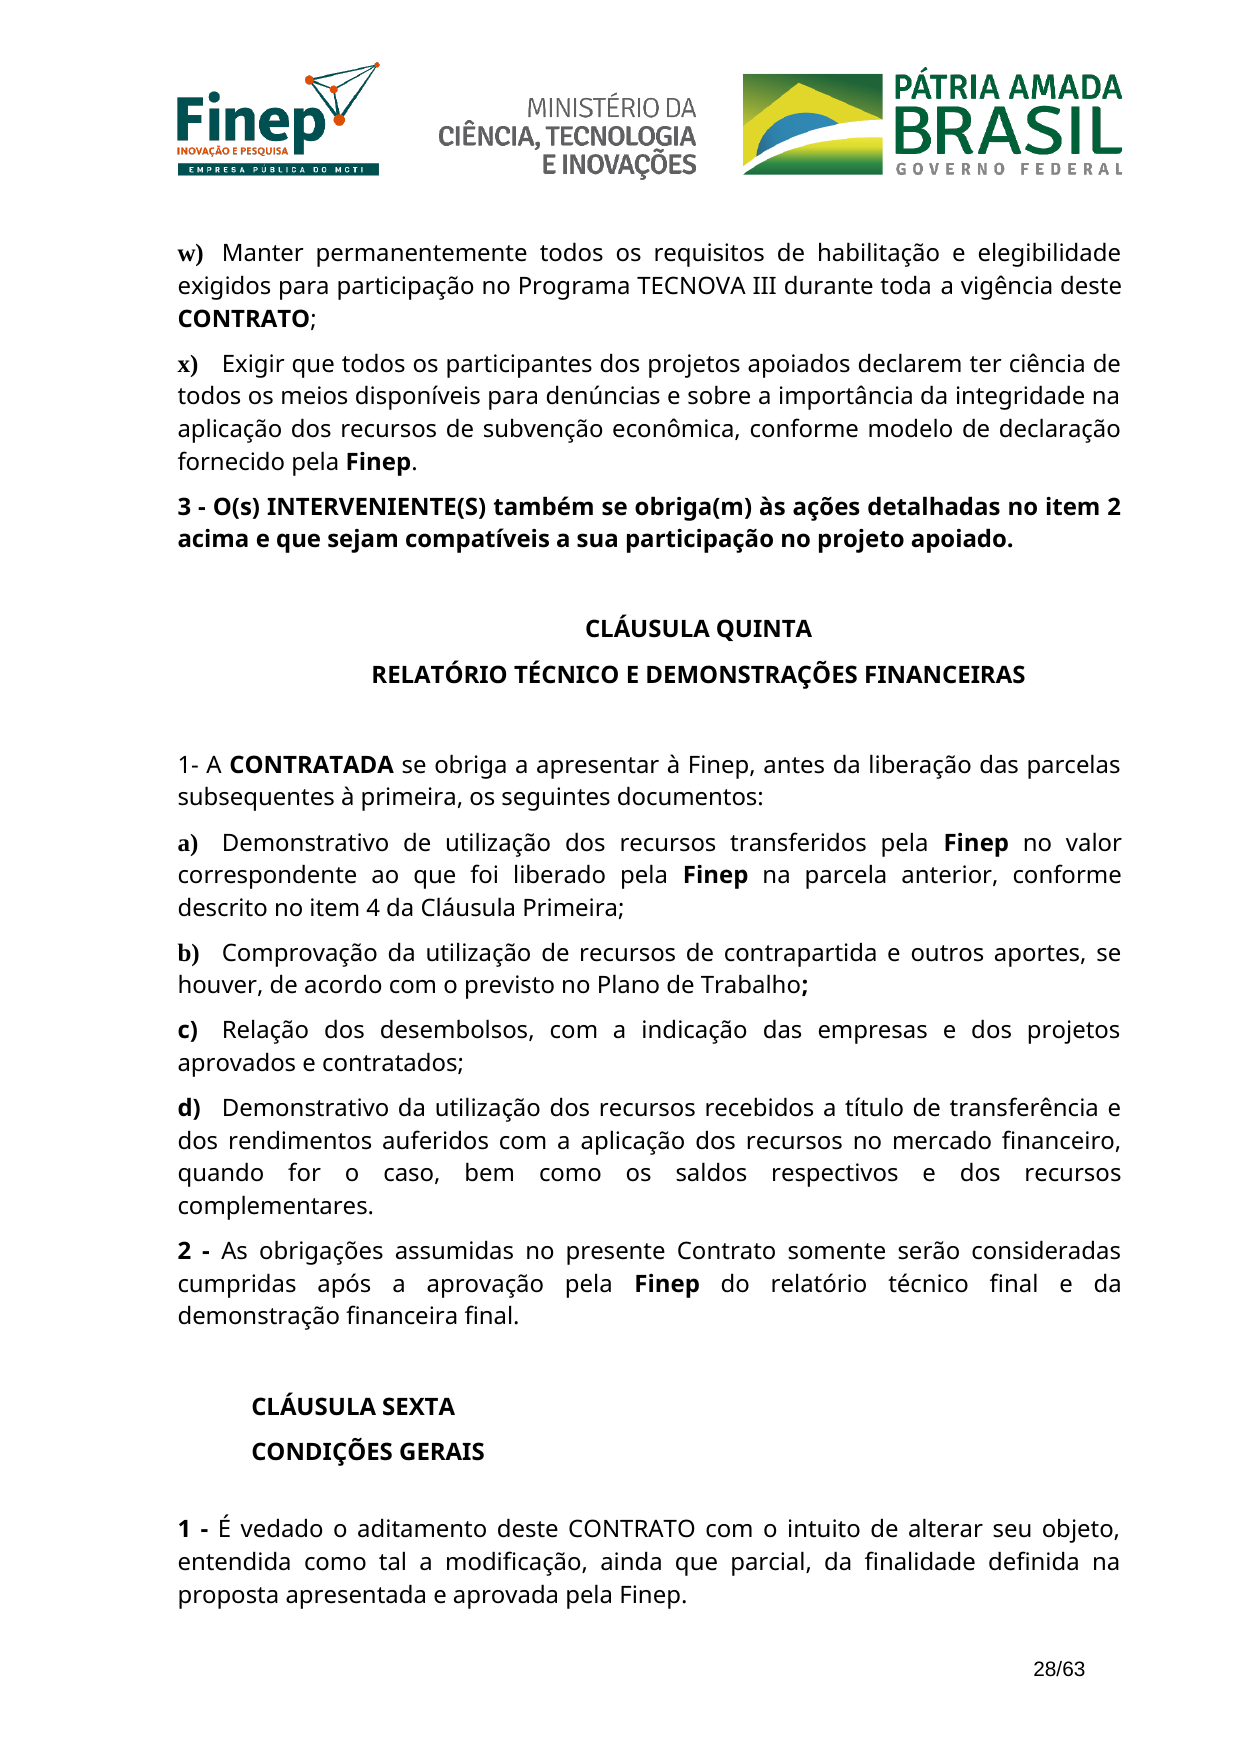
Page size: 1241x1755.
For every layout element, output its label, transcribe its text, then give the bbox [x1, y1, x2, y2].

text CLÁUSULA SEXTA [177, 1389, 1122, 1422]
list Comprovação da utilização de recursos de contrapartida e outros aportes, se houver, de acordo com o previsto no Plano de Trabalho; [177, 936, 1122, 1001]
subtitle 3 - O(s) INTERVENIENTE(S) também se obriga(m) às ações detalhadas no item 2 acima e que sejam compatíveis a sua participação no projeto apoiado. [177, 489, 1122, 555]
text 2 - As obrigações assumidas no presente Contrato somente serão consideradas cumpridas após a aprovação pela Finep do relatório técnico final e da demonstração financeira final. [177, 1234, 1122, 1332]
list Exigir que todos os participantes dos projetos apoiados declarem ter ciência de todos os meios disponíveis para denúncias e sobre a importância da integridade na aplicação dos recursos de subvenção econômica, conforme modelo de declaração fornecido pela Finep. [177, 347, 1122, 477]
list Manter permanentemente todos os requisitos de habilitação e elegibilidade exigidos para participação no Programa TECNOVA III durante toda a vigência deste CONTRATO; [177, 236, 1122, 334]
list Relação dos desembolsos, com a indicação das empresas e dos projetos aprovados e contratados; [177, 1013, 1122, 1078]
text 1- A CONTRATADA se obriga a apresentar à Finep, antes da liberação das parcelas subsequentes à primeira, os seguintes documentos: [177, 748, 1122, 813]
subtitle CLÁUSULA QUINTA [201, 612, 1122, 645]
text CONDIÇÕES GERAIS [177, 1434, 1122, 1467]
list Demonstrativo de utilização dos recursos transferidos pela Finep no valor correspondente ao que foi liberado pela Finep na parcela anterior, conforme descrito no item 4 da Cláusula Primeira; [177, 825, 1122, 923]
list Demonstrativo da utilização dos recursos recebidos a título de transferência e dos rendimentos auferidos com a aplicação dos recursos no mercado financeiro, quando for o caso, bem como os saldos respectivos e dos recursos complementares. [177, 1091, 1122, 1221]
subtitle RELATÓRIO TÉCNICO E DEMONSTRAÇÕES FINANCEIRAS [201, 657, 1122, 690]
text 1 - É vedado o aditamento deste CONTRATO com o intuito de alterar seu objeto, entendida como tal a modificação, ainda que parcial, da finalidade definida na proposta apresentada e aprovada pela Finep. [177, 1512, 1122, 1610]
